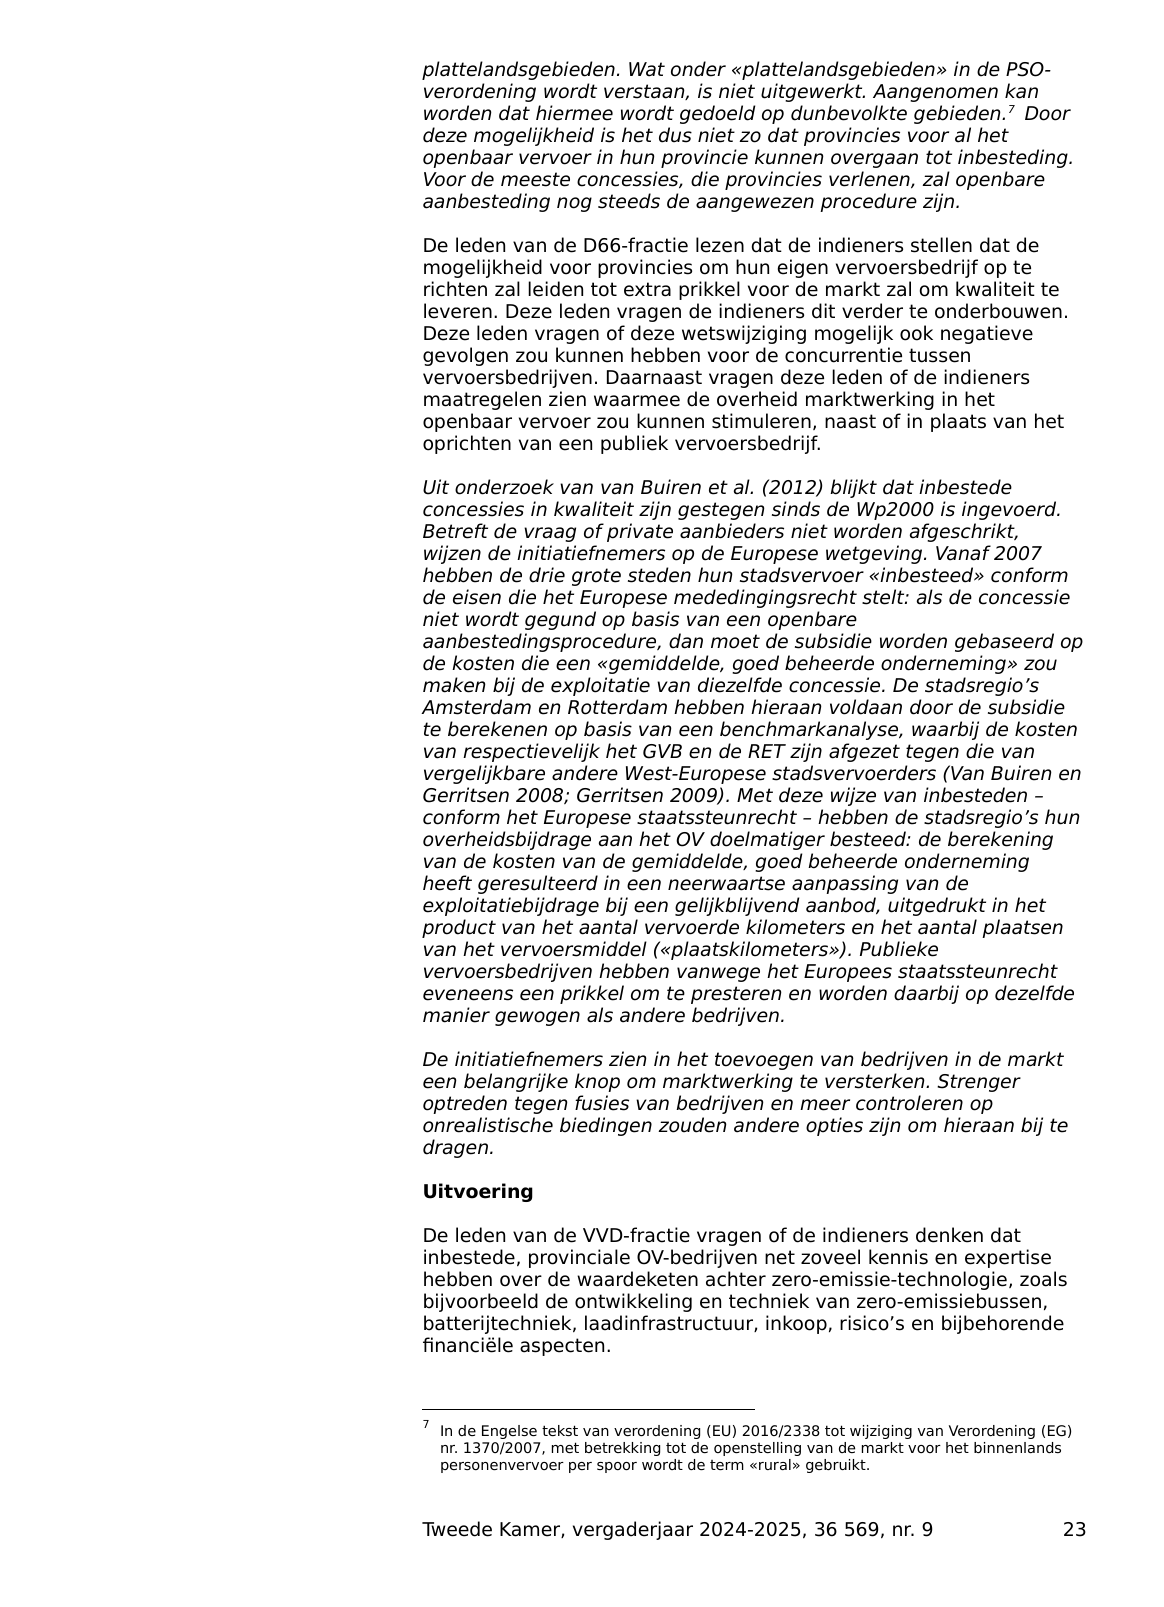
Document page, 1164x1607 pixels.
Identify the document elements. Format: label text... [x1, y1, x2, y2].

text De initiatiefnemers zien in het toevoegen van bedrijven in de markt een belangrijke knop om marktwerking te versterken. Strenger optreden tegen fusies van bedrijven en meer controleren op onrealistische biedingen zouden andere opties zijn om hieraan bij te dragen. [422, 1049, 1087, 1159]
text De leden van de VVD-fractie vragen of de indieners denken dat inbestede, provinciale OV-bedrijven net zoveel kennis en expertise hebben over de waardeketen achter zero-emissie-technologie, zoals bijvoorbeeld de ontwikkeling en techniek van zero-emissiebussen, batterijtechniek, laadinfrastructuur, inkoop, risico’s en bijbehorende financiële aspecten. [422, 1225, 1087, 1357]
text Uit onderzoek van van Buiren et al. (2012) blijkt dat inbestede concessies in kwaliteit zijn gestegen sinds de Wp2000 is ingevoerd. Betreft de vraag of private aanbieders niet worden afgeschrikt, wijzen de initiatiefnemers op de Europese wetgeving. Vanaf 2007 hebben de drie grote steden hun stadsvervoer «inbesteed» conform de eisen die het Europese mededingingsrecht stelt: als de concessie niet wordt gegund op basis van een openbare aanbestedingsprocedure, dan moet de subsidie worden gebaseerd op de kosten die een «gemiddelde, goed beheerde onderneming» zou maken bij de exploitatie van diezelfde concessie. De stadsregio’s Amsterdam en Rotterdam hebben hieraan voldaan door de subsidie te berekenen op basis van een benchmarkanalyse, waarbij de kosten van respectievelijk het GVB en de RET zijn afgezet tegen die van vergelijkbare andere West-Europese stadsvervoerders (Van Buiren en Gerritsen 2008; Gerritsen 2009). Met deze wijze van inbesteden – conform het Europese staatssteunrecht – hebben de stadsregio’s hun overheidsbijdrage aan het OV doelmatiger besteed: de berekening van de kosten van de gemiddelde, goed beheerde onderneming heeft geresulteerd in een neerwaartse aanpassing van de exploitatiebijdrage bij een gelijkblijvend aanbod, uitgedrukt in het product van het aantal vervoerde kilometers en het aantal plaatsen van het vervoersmiddel («plaatskilometers»). Publieke vervoersbedrijven hebben vanwege het Europees staatssteunrecht eveneens een prikkel om te presteren en worden daarbij op dezelfde manier gewogen als andere bedrijven. [422, 477, 1087, 1027]
text plattelandsgebieden. Wat onder «plattelandsgebieden» in de PSO- verordening wordt verstaan, is niet uitgewerkt. Aangenomen kan worden dat hiermee wordt gedoeld op dunbevolkte gebieden. Door deze mogelijkheid is het dus niet zo dat provincies voor al het openbaar vervoer in hun provincie kunnen overgaan tot inbesteding. Voor de meeste concessies, die provincies verlenen, zal openbare aanbesteding nog steeds de aangewezen procedure zijn. [422, 59, 1087, 213]
text De leden van de D66-fractie lezen dat de indieners stellen dat de mogelijkheid voor provincies om hun eigen vervoersbedrijf op te richten zal leiden tot extra prikkel voor de markt zal om kwaliteit te leveren. Deze leden vragen de indieners dit verder te onderbouwen. Deze leden vragen of deze wetswijziging mogelijk ook negatieve gevolgen zou kunnen hebben voor de concurrentie tussen vervoersbedrijven. Daarnaast vragen deze leden of de indieners maatregelen zien waarmee de overheid marktwerking in het openbaar vervoer zou kunnen stimuleren, naast of in plaats van het oprichten van een publiek vervoersbedrijf. [422, 235, 1087, 455]
text In de Engelse tekst van verordening (EU) 2016/2338 tot wijziging van Verordening (EG) nr. 1370/2007, met betrekking tot de openstelling van de markt voor het binnenlands personenvervoer per spoor wordt de term «rural» gebruikt. [422, 1418, 1087, 1474]
subtitle Uitvoering [422, 1181, 1087, 1203]
